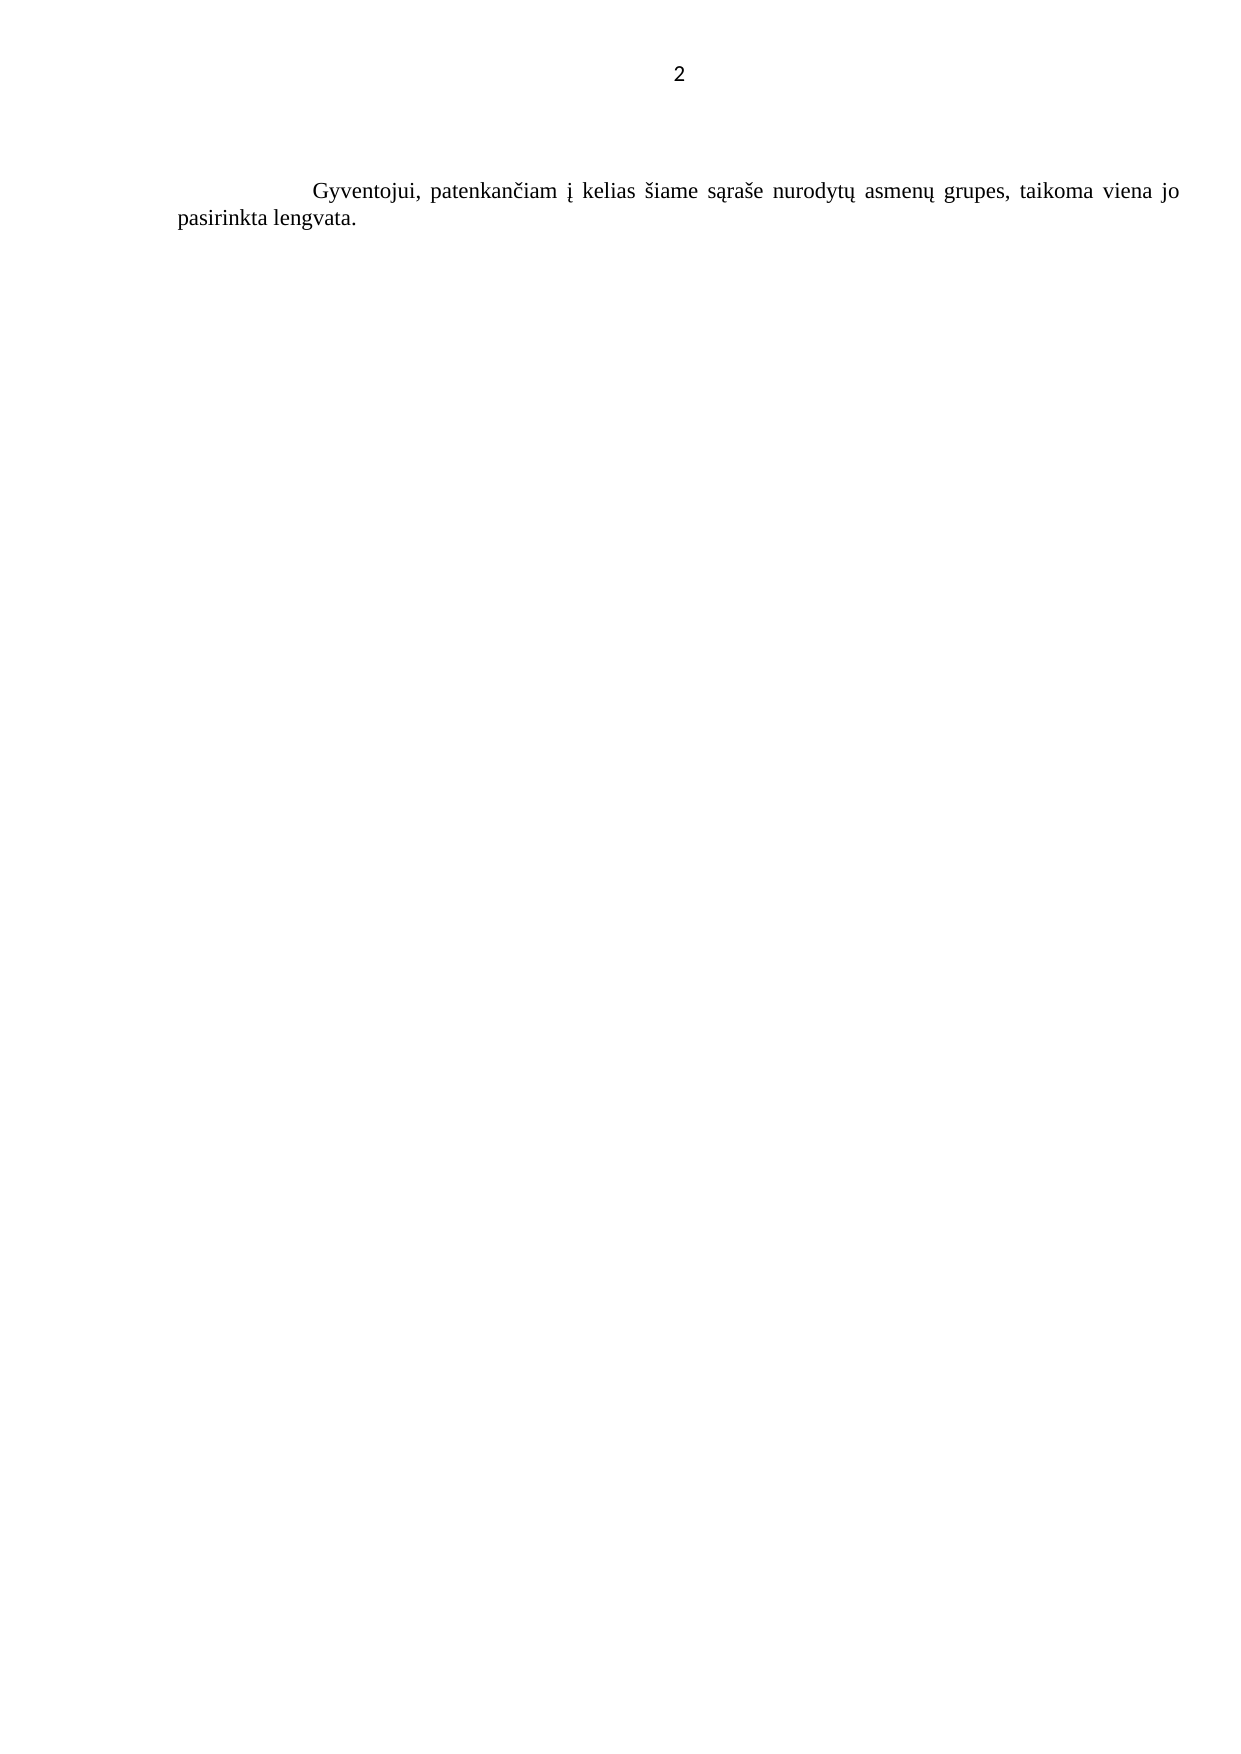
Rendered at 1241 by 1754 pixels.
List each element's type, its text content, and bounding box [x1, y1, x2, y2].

text Gyventojui, patenkančiam į kelias šiame sąraše nurodytų asmenų grupes, taikoma viena jo pasirinkta lengvata. [177, 177, 1181, 230]
